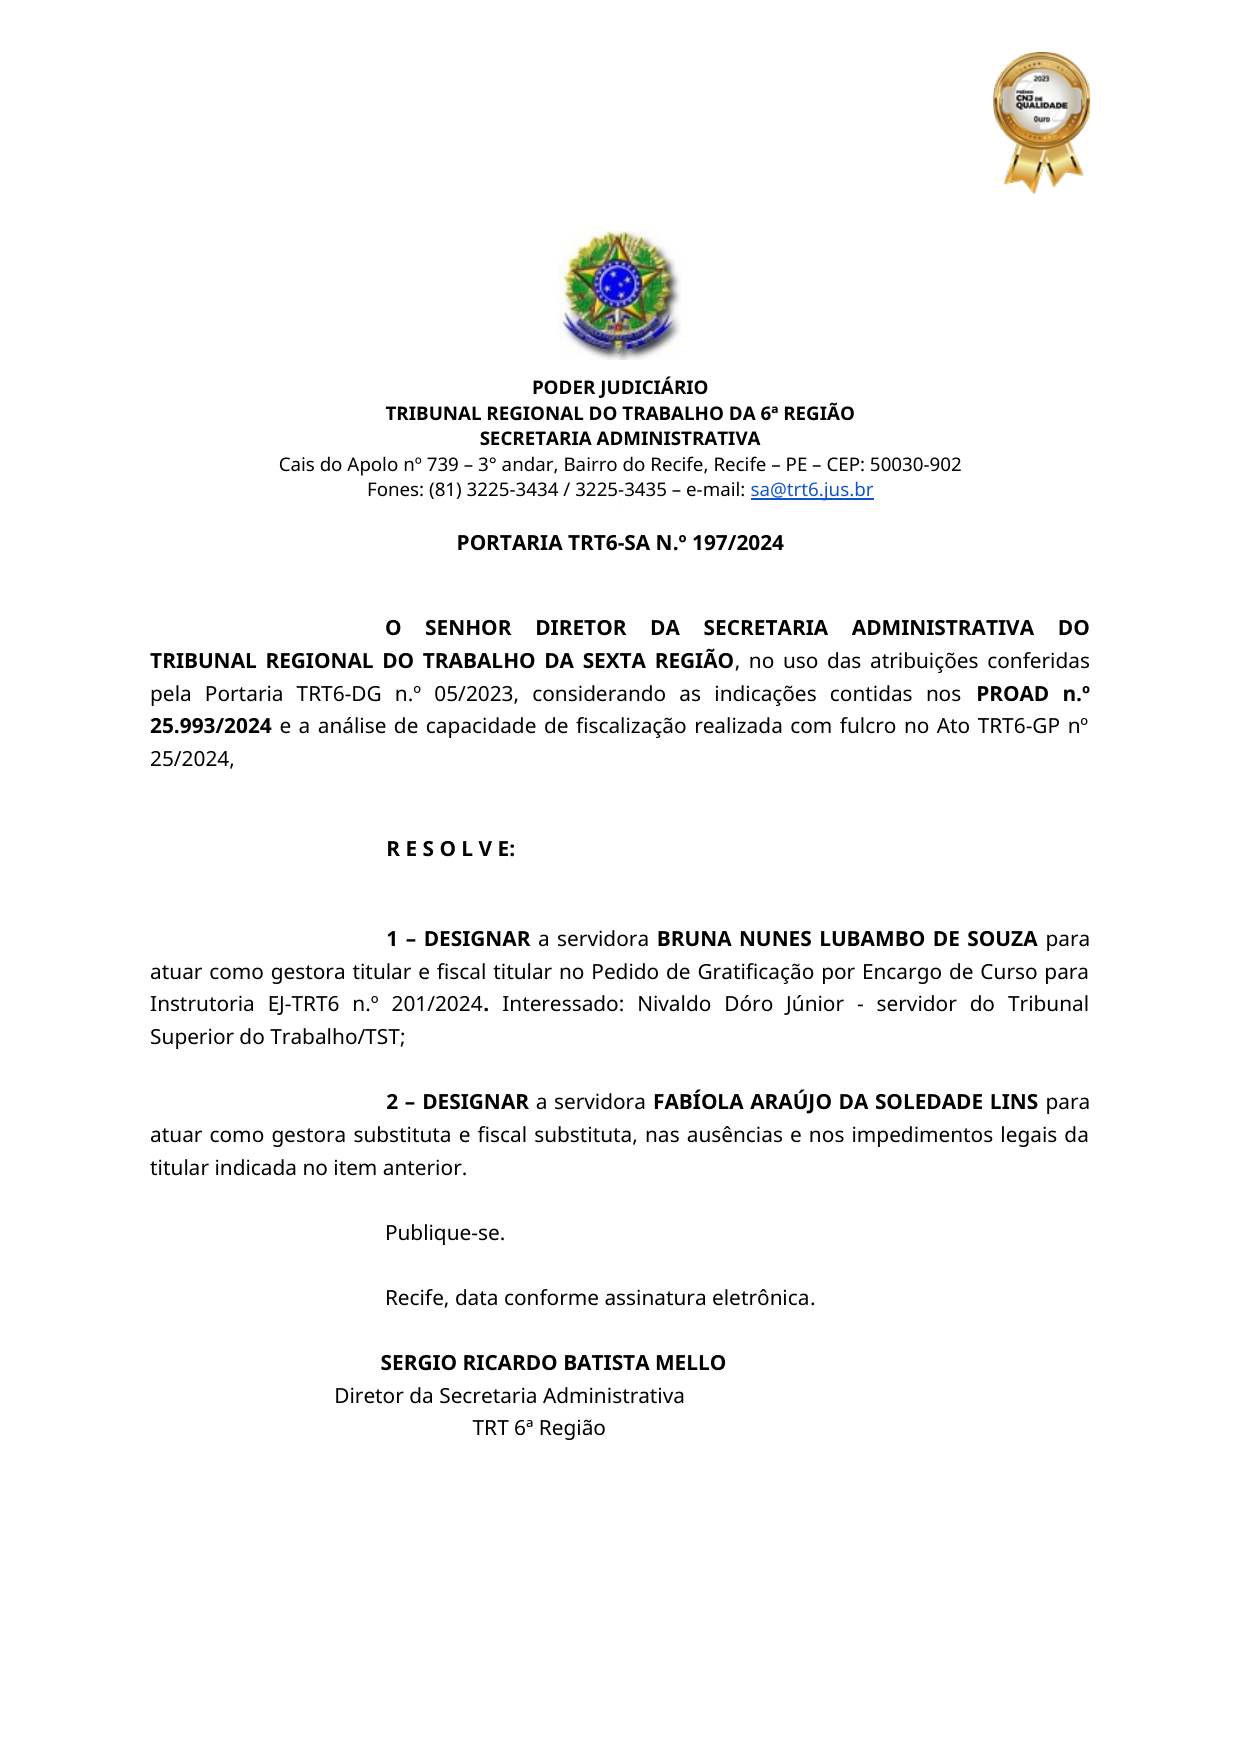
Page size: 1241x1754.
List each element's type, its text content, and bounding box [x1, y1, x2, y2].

text O SENHOR DIRETOR DA SECRETARIA ADMINISTRATIVA DO TRIBUNAL REGIONAL DO TRABALHO DA SEXTA REGIÃO, no uso das atribuições conferidas pela Portaria TRT6-DG n.º 05/2023, considerando as indicações contidas nos PROAD n.º 25.993/2024 e a análise de capacidade de fiscalização realizada com fulcro no Ato TRT6-GP nº 25/2024, [150, 613, 1090, 772]
text Recife, data conforme assinatura eletrônica. [150, 1283, 1090, 1311]
picture [559, 231, 682, 360]
text Diretor da Secretaria Administrativa [150, 1381, 1090, 1409]
text 2 – DESIGNAR a servidora FABÍOLA ARAÚJO DA SOLEDADE LINS para atuar como gestora substituta e fiscal substituta, nas ausências e nos impedimentos legais da titular indicada no item anterior. [150, 1087, 1090, 1181]
text TRT 6ª Região [300, 1413, 1090, 1442]
text PORTARIA TRT6-SA N.º 197/2024 [150, 528, 1090, 557]
text R E S O L V E: [386, 834, 1090, 863]
text 1 – DESIGNAR a servidora BRUNA NUNES LUBAMBO DE SOUZA para atuar como gestora titular e fiscal titular no Pedido de Gratificação por Encargo de Curso para Instrutoria EJ-TRT6 n.º 201/2024. Interessado: Nivaldo Dóro Júnior - servidor do Tribunal Superior do Trabalho/TST; [150, 924, 1090, 1051]
text SERGIO RICARDO BATISTA MELLO [300, 1348, 1090, 1377]
picture [993, 52, 1091, 194]
text Publique-se. [150, 1218, 1090, 1246]
